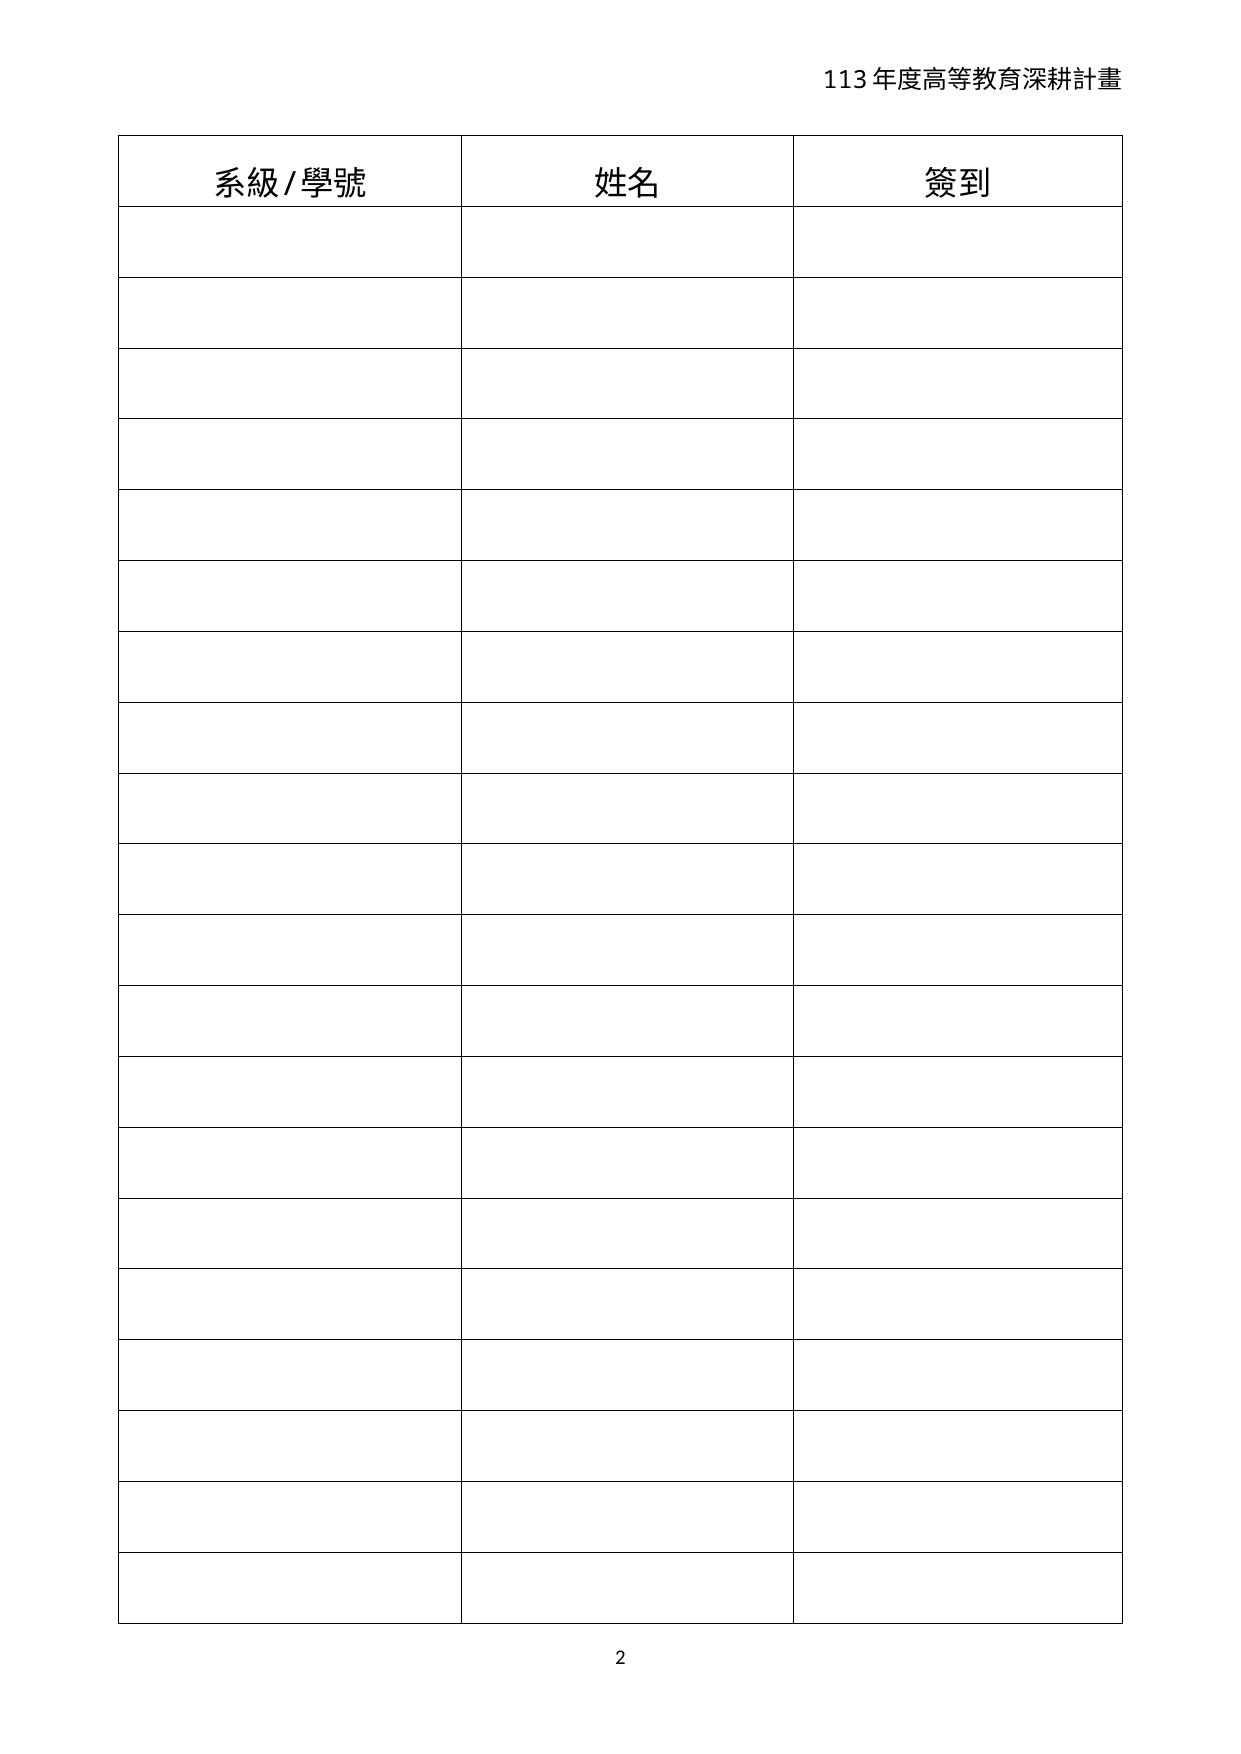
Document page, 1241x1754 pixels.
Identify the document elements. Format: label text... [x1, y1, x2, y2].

table_cell [119, 278, 461, 347]
table_cell [462, 207, 793, 277]
table_cell [119, 1411, 461, 1481]
table_cell [794, 986, 1122, 1056]
table_header 簽到 [794, 136, 1122, 206]
table_cell [794, 632, 1122, 702]
table_cell [794, 490, 1122, 560]
table_cell [462, 915, 793, 985]
table_header 姓名 [462, 136, 793, 206]
table_cell [794, 1199, 1122, 1268]
table_cell [462, 490, 793, 560]
table_cell [794, 1269, 1122, 1339]
table_cell [119, 419, 461, 489]
table_cell [119, 915, 461, 985]
table_cell [794, 278, 1122, 347]
table_cell [119, 1128, 461, 1197]
table_cell [119, 632, 461, 702]
table_cell [462, 561, 793, 631]
table_cell [119, 774, 461, 843]
table_cell [794, 1553, 1122, 1622]
table_cell [794, 844, 1122, 914]
table_cell [119, 1269, 461, 1339]
table_cell [119, 1482, 461, 1552]
table_cell [794, 1340, 1122, 1410]
table_cell [462, 703, 793, 772]
table_cell [119, 561, 461, 631]
table_cell [119, 490, 461, 560]
table_cell [794, 1057, 1122, 1127]
table_cell [794, 207, 1122, 277]
table_cell [794, 915, 1122, 985]
table_cell [462, 632, 793, 702]
table_cell [119, 844, 461, 914]
table_cell [119, 207, 461, 277]
table_cell [119, 1199, 461, 1268]
table_cell [794, 561, 1122, 631]
table_cell [794, 419, 1122, 489]
table_cell [462, 1128, 793, 1197]
table_cell [794, 1411, 1122, 1481]
table_cell [462, 1553, 793, 1622]
table_header 系級/學號 [119, 136, 461, 206]
table_cell [462, 1340, 793, 1410]
table_cell [794, 703, 1122, 772]
table_cell [462, 1269, 793, 1339]
table_cell [462, 1057, 793, 1127]
table_cell [462, 986, 793, 1056]
table_cell [462, 419, 793, 489]
table_cell [462, 1482, 793, 1552]
table_cell [794, 774, 1122, 843]
table_cell [462, 774, 793, 843]
table_cell [462, 1411, 793, 1481]
table_cell [119, 1057, 461, 1127]
table_cell [119, 1553, 461, 1622]
table_cell [462, 278, 793, 347]
table_cell [119, 1340, 461, 1410]
table_cell [462, 844, 793, 914]
table_cell [462, 1199, 793, 1268]
table_cell [794, 1128, 1122, 1197]
table_cell [119, 986, 461, 1056]
table_cell [794, 349, 1122, 418]
table_cell [119, 349, 461, 418]
table_cell [462, 349, 793, 418]
table_cell [794, 1482, 1122, 1552]
table_cell [119, 703, 461, 772]
